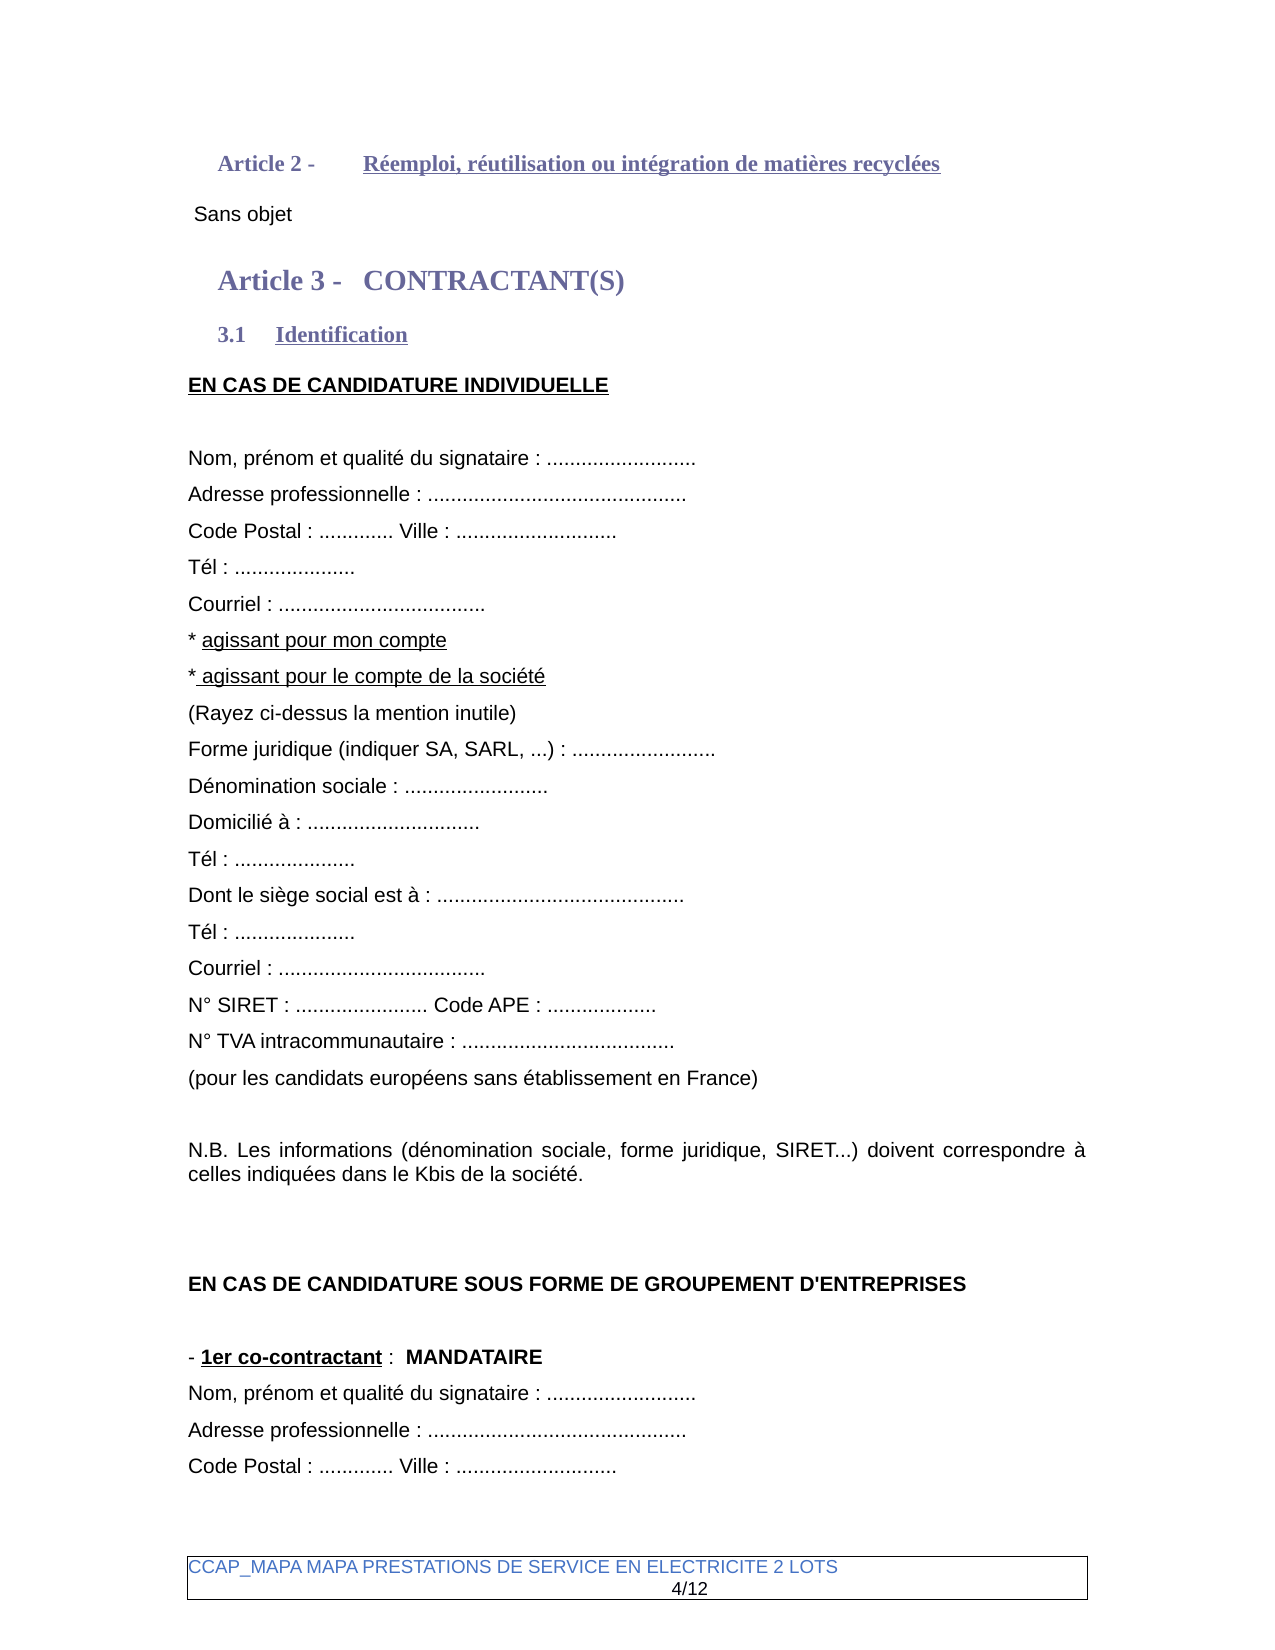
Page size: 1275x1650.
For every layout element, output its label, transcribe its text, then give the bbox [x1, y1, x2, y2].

text N.B. Les informations (dénomination sociale, forme juridique, SIRET...) doivent correspondre à celles indiquées dans le Kbis de la société. [188, 1138, 1087, 1186]
text Courriel : .................................... [188, 956, 1087, 980]
text EN CAS DE CANDIDATURE INDIVIDUELLE [188, 373, 1087, 397]
text * agissant pour mon compte [188, 628, 1087, 652]
text (pour les candidats européens sans établissement en France) [188, 1065, 1087, 1089]
text Nom, prénom et qualité du signataire : .......................... [188, 1381, 1087, 1405]
text Forme juridique (indiquer SA, SARL, ...) : ......................... [188, 737, 1087, 761]
text Sans objet [188, 201, 1087, 225]
text Code Postal : ............. Ville : ............................ [188, 518, 1087, 542]
text - 1er co-contractant : MANDATAIRE [188, 1344, 1087, 1368]
text Tél : ..................... [188, 555, 1087, 579]
subtitle Réemploi, réutilisation ou intégration de matières recyclées [188, 150, 1087, 176]
text N° SIRET : ....................... Code APE : ................... [188, 992, 1087, 1016]
text Tél : ..................... [188, 847, 1087, 871]
text N° TVA intracommunautaire : ..................................... [188, 1029, 1087, 1053]
text EN CAS DE CANDIDATURE SOUS FORME DE GROUPEMENT D'ENTREPRISES [188, 1272, 1087, 1296]
text Adresse professionnelle : ............................................. [188, 482, 1087, 506]
text Domicilié à : .............................. [188, 810, 1087, 834]
text * agissant pour le compte de la société [188, 664, 1087, 688]
text Adresse professionnelle : ............................................. [188, 1417, 1087, 1441]
subtitle Identification [188, 321, 1087, 348]
text Nom, prénom et qualité du signataire : .......................... [188, 446, 1087, 469]
text Dénomination sociale : ......................... [188, 774, 1087, 798]
text Dont le siège social est à : ........................................... [188, 883, 1087, 907]
text (Rayez ci-dessus la mention inutile) [188, 701, 1087, 725]
text Courriel : .................................... [188, 591, 1087, 615]
subtitle CONTRACTANT(S) [188, 263, 1087, 296]
text Tél : ..................... [188, 919, 1087, 943]
text Code Postal : ............. Ville : ............................ [188, 1454, 1087, 1478]
